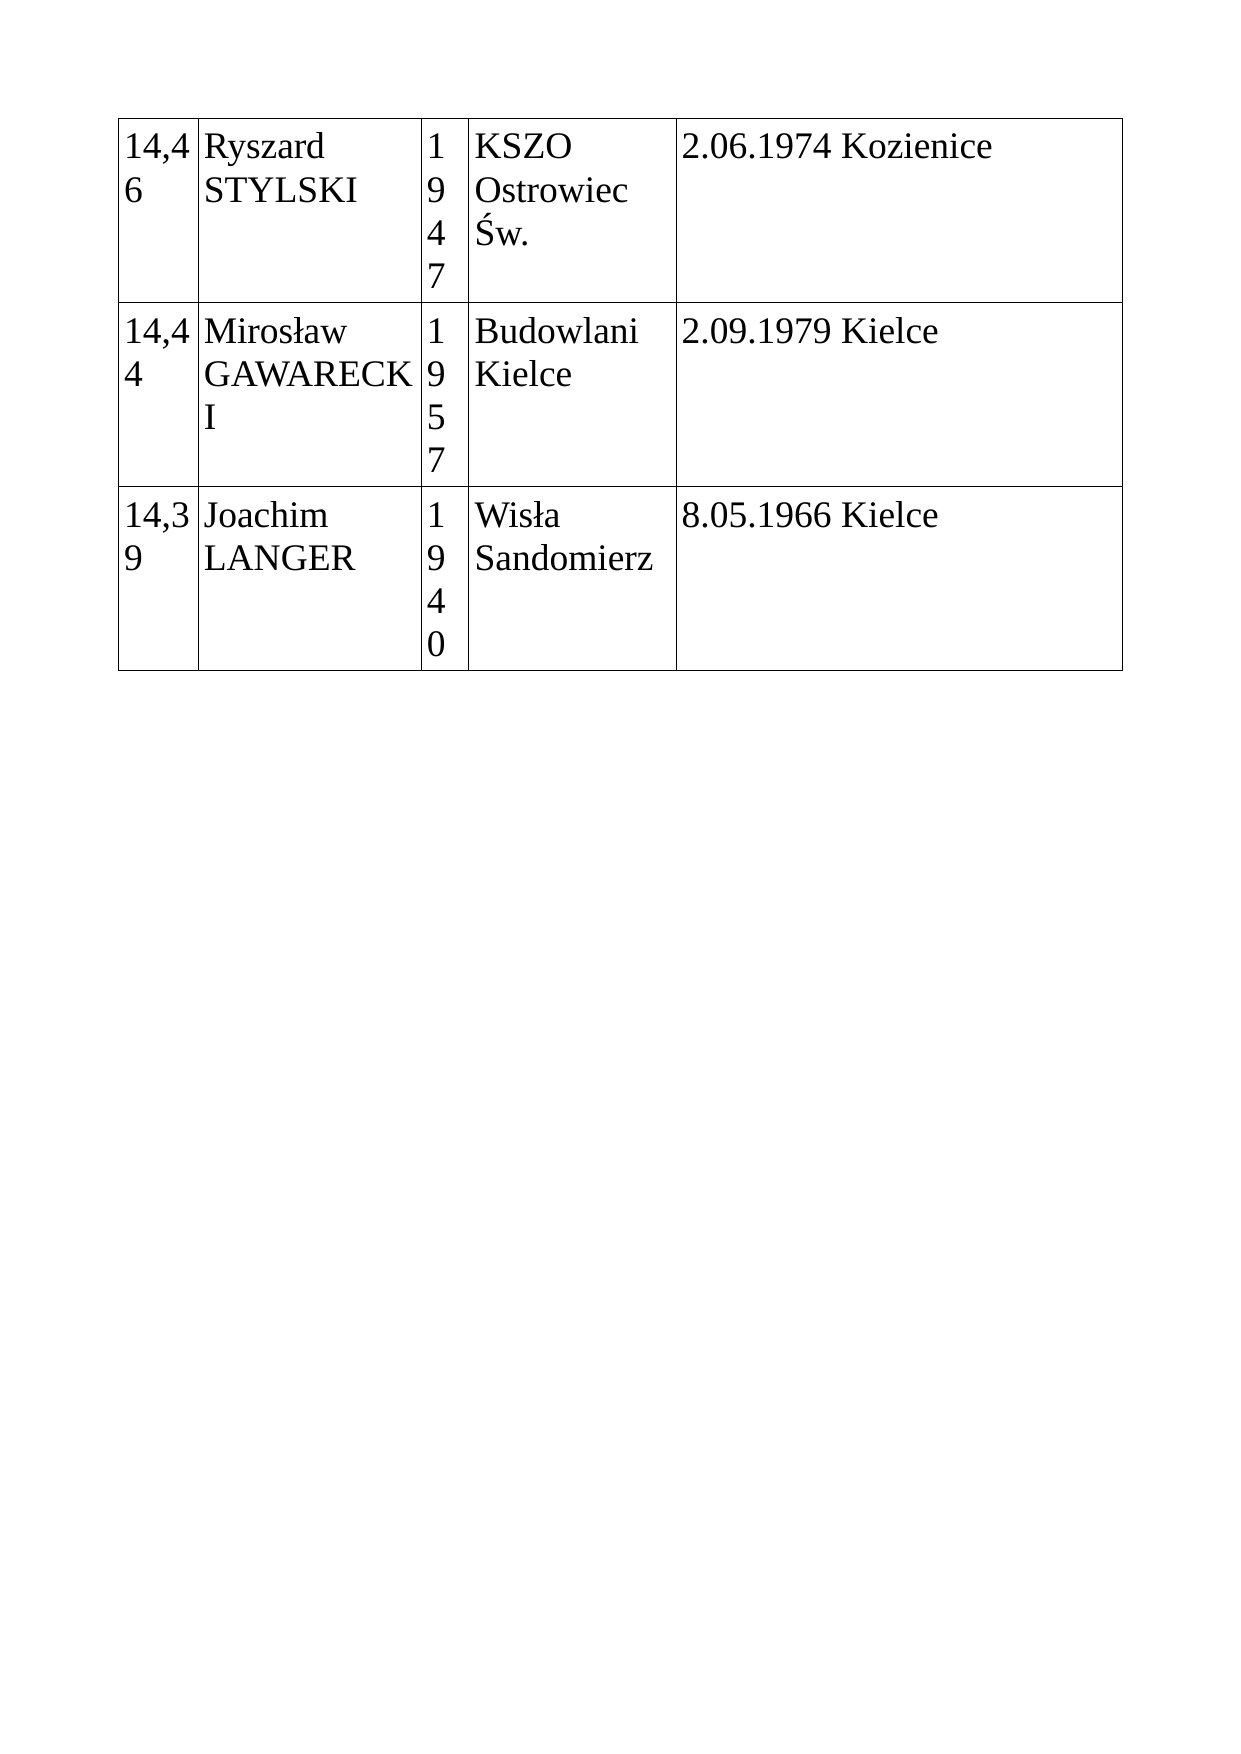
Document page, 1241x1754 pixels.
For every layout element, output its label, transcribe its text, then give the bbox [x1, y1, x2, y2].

table_cell Budowlani Kielce [469, 303, 676, 486]
table_cell Ryszard STYLSKI [199, 119, 421, 302]
table_cell Mirosław GAWARECKI [199, 303, 421, 486]
table_cell 14,44 [119, 303, 198, 486]
table_cell 1957 [422, 303, 468, 486]
table_cell Wisła Sandomierz [469, 487, 676, 670]
table_cell 1947 [422, 119, 468, 302]
table_cell 8.05.1966 Kielce [677, 487, 1122, 670]
table_cell 14,39 [119, 487, 198, 670]
table_cell 14,46 [119, 119, 198, 302]
table_cell 2.09.1979 Kielce [677, 303, 1122, 486]
table_cell Joachim LANGER [199, 487, 421, 670]
table_cell KSZO Ostrowiec Św. [469, 119, 676, 302]
table_cell 1940 [422, 487, 468, 670]
table_cell 2.06.1974 Kozienice [677, 119, 1122, 302]
